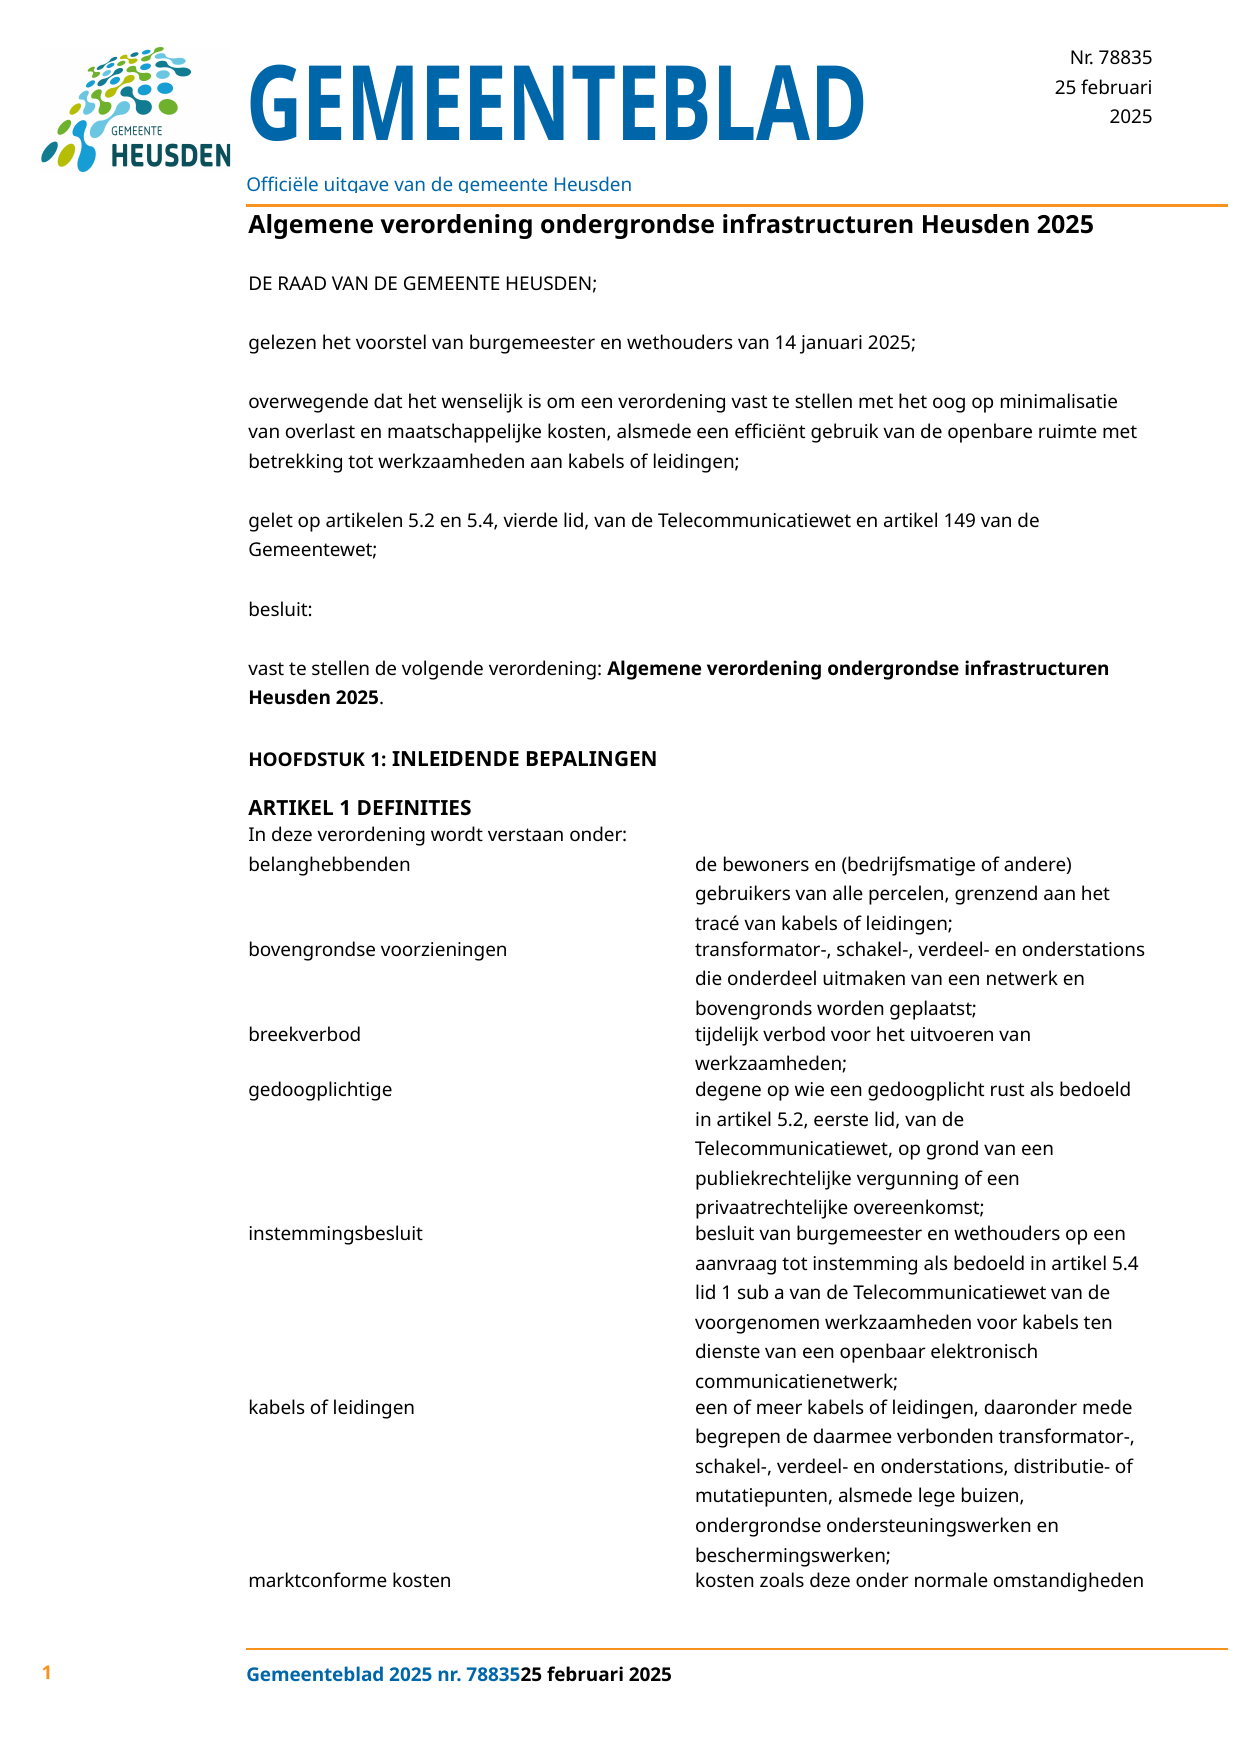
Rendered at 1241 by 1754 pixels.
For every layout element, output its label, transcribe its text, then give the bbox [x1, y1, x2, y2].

text ARTIKEL 1 DEFINITIES [248, 793, 1152, 821]
table_cell besluit van burgemeester en wethouders op een aanvraag tot instemming als bedoeld in artikel 5.4 lid 1 sub a van de Telecommunicatiewet van de voorgenomen werkzaamheden voor kabels ten dienste van een openbaar elektronisch communicatienetwerk; [695, 1220, 1152, 1394]
table_cell marktconforme kosten [248, 1568, 695, 1593]
table_cell bovengrondse voorzieningen [248, 936, 695, 1021]
text gelezen het voorstel van burgemeester en wethouders van 14 januari 2025; [248, 329, 1152, 355]
picture [41, 47, 231, 172]
text HOOFDSTUK 1: INLEIDENDE BEPALINGEN [248, 744, 1152, 772]
text Algemene verordening ondergrondse infrastructuren Heusden 2025 [248, 207, 1152, 241]
text vast te stellen de volgende verordening: Algemene verordening ondergrondse infrastructuren Heusden 2025. [248, 655, 1152, 710]
table_cell degene op wie een gedoogplicht rust als bedoeld in artikel 5.2, eerste lid, van de Telecommunicatiewet, op grond van een publiekrechtelijke vergunning of een privaatrechtelijke overeenkomst; [695, 1076, 1152, 1220]
table_cell kosten zoals deze onder normale omstandigheden [695, 1568, 1152, 1593]
table_cell kabels of leidingen [248, 1394, 695, 1567]
table_cell transformator-, schakel-, verdeel- en onderstations die onderdeel uitmaken van een netwerk en bovengronds worden geplaatst; [695, 936, 1152, 1021]
text besluit: [248, 596, 1152, 621]
table_cell een of meer kabels of leidingen, daaronder mede begrepen de daarmee verbonden transformator-, schakel-, verdeel- en onderstations, distributie- of mutatiepunten, alsmede lege buizen, ondergrondse ondersteuningswerken en beschermingswerken; [695, 1394, 1152, 1567]
table_cell tijdelijk verbod voor het uitvoeren van werkzaamheden; [695, 1021, 1152, 1076]
table_cell breekverbod [248, 1021, 695, 1076]
text In deze verordening wordt verstaan onder: [248, 821, 1152, 847]
table_header belanghebbenden [248, 851, 695, 936]
table_cell gedoogplichtige [248, 1076, 695, 1220]
text DE RAAD VAN DE GEMEENTE HEUSDEN; [248, 270, 1152, 296]
table_cell instemmingsbesluit [248, 1220, 695, 1394]
text overwegende dat het wenselijk is om een verordening vast te stellen met het oog op minimalisatie van overlast en maatschappelijke kosten, alsmede een efficiënt gebruik van de openbare ruimte met betrekking tot werkzaamheden aan kabels of leidingen; [248, 389, 1152, 473]
text gelet op artikelen 5.2 en 5.4, vierde lid, van de Telecommunicatiewet en artikel 149 van de Gemeentewet; [248, 507, 1152, 562]
table_header de bewoners en (bedrijfsmatige of andere) gebruikers van alle percelen, grenzend aan het tracé van kabels of leidingen; [695, 851, 1152, 936]
